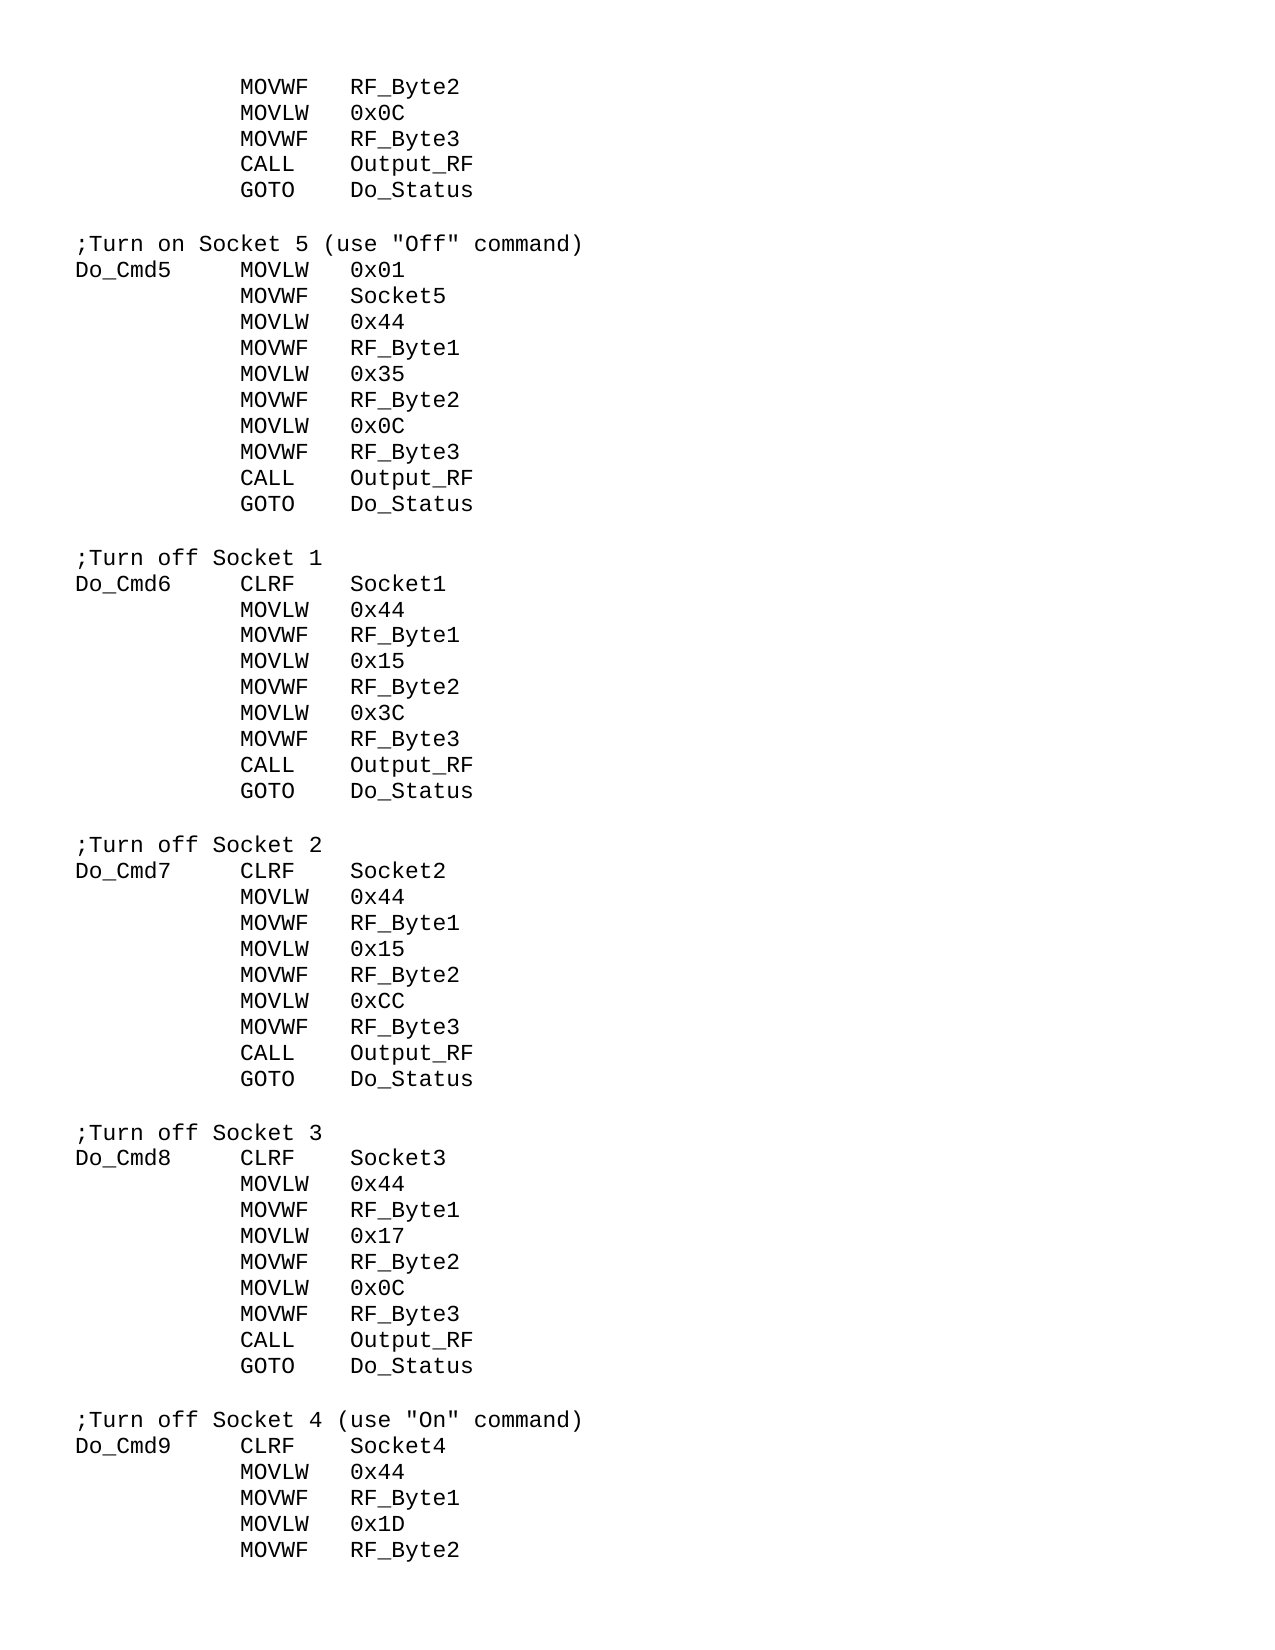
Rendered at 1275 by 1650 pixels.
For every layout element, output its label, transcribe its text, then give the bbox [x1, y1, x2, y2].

text MOVWF RF_Byte3 [75, 728, 1200, 753]
text MOVWF RF_Byte3 [75, 127, 1200, 153]
text ;Turn off Socket 2 [75, 833, 1200, 859]
text MOVLW 0x44 [75, 1460, 1200, 1486]
text MOVWF RF_Byte3 [75, 1015, 1200, 1041]
text GOTO Do_Status [75, 492, 1200, 518]
text MOVWF RF_Byte1 [75, 1486, 1200, 1512]
text MOVWF RF_Byte1 [75, 624, 1200, 650]
text GOTO Do_Status [75, 179, 1200, 205]
text ;Turn off Socket 1 [75, 546, 1200, 572]
text MOVLW 0x44 [75, 885, 1200, 911]
text MOVLW 0x17 [75, 1224, 1200, 1251]
text Do_Cmd9 CLRF Socket4 [75, 1434, 1200, 1460]
text MOVLW 0x44 [75, 311, 1200, 336]
text MOVWF RF_Byte2 [75, 75, 1200, 101]
text CALL Output_RF [75, 153, 1200, 179]
text MOVLW 0x15 [75, 937, 1200, 963]
text MOVWF RF_Byte1 [75, 336, 1200, 362]
text MOVLW 0x1D [75, 1512, 1200, 1538]
text MOVWF RF_Byte2 [75, 388, 1200, 414]
text MOVLW 0xCC [75, 989, 1200, 1015]
text Do_Cmd5 MOVLW 0x01 [75, 259, 1200, 284]
text ;Turn off Socket 4 (use "On" command) [75, 1408, 1200, 1434]
text MOVWF RF_Byte3 [75, 440, 1200, 466]
text Do_Cmd7 CLRF Socket2 [75, 859, 1200, 885]
text CALL Output_RF [75, 753, 1200, 779]
text MOVWF RF_Byte2 [75, 963, 1200, 989]
text ;Turn on Socket 5 (use "Off" command) [75, 233, 1200, 259]
text CALL Output_RF [75, 466, 1200, 492]
text MOVWF Socket5 [75, 284, 1200, 311]
text MOVWF RF_Byte1 [75, 911, 1200, 937]
text MOVLW 0x0C [75, 1276, 1200, 1302]
text MOVWF RF_Byte3 [75, 1302, 1200, 1328]
text MOVLW 0x44 [75, 1173, 1200, 1199]
text CALL Output_RF [75, 1328, 1200, 1354]
text MOVWF RF_Byte2 [75, 676, 1200, 702]
text MOVWF RF_Byte2 [75, 1251, 1200, 1276]
text MOVLW 0x44 [75, 598, 1200, 624]
text MOVWF RF_Byte1 [75, 1199, 1200, 1224]
text GOTO Do_Status [75, 1067, 1200, 1093]
text MOVLW 0x0C [75, 101, 1200, 127]
text ;Turn off Socket 3 [75, 1121, 1200, 1147]
text CALL Output_RF [75, 1041, 1200, 1067]
text GOTO Do_Status [75, 779, 1200, 805]
text GOTO Do_Status [75, 1354, 1200, 1380]
text MOVLW 0x3C [75, 702, 1200, 728]
text MOVLW 0x15 [75, 650, 1200, 676]
text MOVLW 0x0C [75, 414, 1200, 440]
text MOVWF RF_Byte2 [75, 1538, 1200, 1564]
text Do_Cmd8 CLRF Socket3 [75, 1147, 1200, 1173]
text Do_Cmd6 CLRF Socket1 [75, 572, 1200, 598]
text MOVLW 0x35 [75, 362, 1200, 388]
